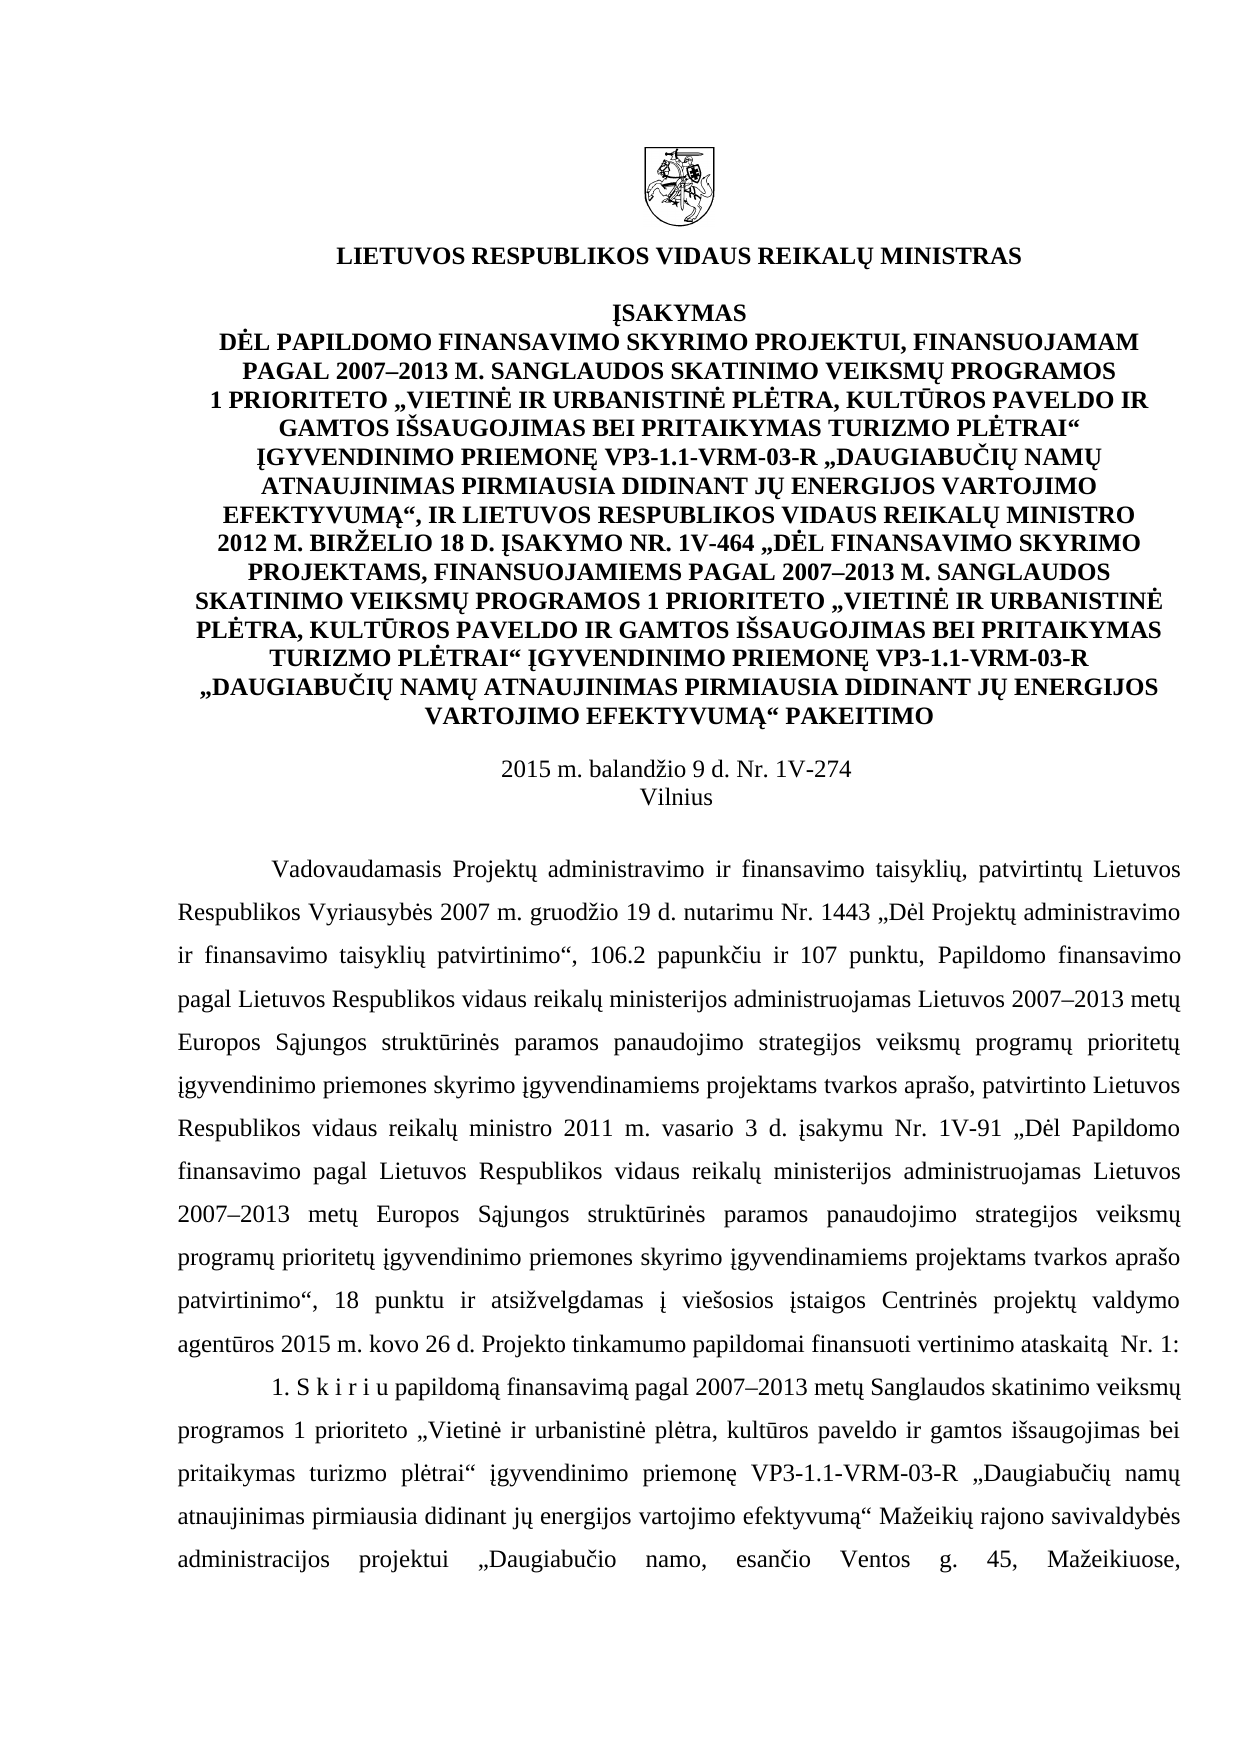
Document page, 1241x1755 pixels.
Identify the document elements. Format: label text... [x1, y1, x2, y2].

text 1. S k i r i u papildomą finansavimą pagal 2007–2013 metų Sanglaudos skatinimo veiksmų programos 1 prioriteto „Vietinė ir urbanistinė plėtra, kultūros paveldo ir gamtos išsaugojimas bei pritaikymas turizmo plėtrai“ įgyvendinimo priemonę VP3-1.1-VRM-03-R „Daugiabučių namų atnaujinimas pirmiausia didinant jų energijos vartojimo efektyvumą“ Mažeikių rajono savivaldybės administracijos projektui „Daugiabučio namo, esančio Ventos g. 45, Mažeikiuose, [177, 1372, 1181, 1573]
text DĖL PAPILDOMO FINANSAVIMO SKYRIMO PROJEKTUI, FINANSUOJAMAM PAGAL 2007–2013 m. SANGLAUDOS SKATINIMO VEIKSMŲ PROGRAMOS 1 PRIORITETO „VIETINĖ IR URBANISTINĖ PLĖTRA, KULTŪROS PAVELDO IR GAMTOS IŠSAUGOJIMAS BEI PRITAIKYMAS TURIZMO PLĖTRAI“ ĮGYVENDINIMO PRIEMONĘ VP3-1.1-VRM-03-R „DAUGIABUČIŲ NAMŲ ATNAUJINIMAS PIRMIAUSIA DIDINANT JŲ ENERGIJOS VARTOJIMO EFEKTYVUMĄ“, IR LIETUVOS RESPUBLIKOS VIDAUS REIKALŲ MINISTRO 2012 M. birželio 18 D. ĮSAKYMO NR. 1V-464 „DĖL FINANSAVIMO SKYRIMO PROJEKTAMS, FINANSUOJAMIEMS PAGAL 2007–2013 m. SANGLAUDOS SKATINIMO VEIKSMŲ PROGRAMOS 1 PRIORITETO „VIETINĖ IR URBANISTINĖ PLĖTRA, KULTŪROS PAVELDO IR GAMTOS IŠSAUGOJIMAS BEI PRITAIKYMAS TURIZMO PLĖTRAI“ ĮGYVENDINIMO PRIEMONĘ VP3-1.1-VRM-03-R „DAUGIABUČIŲ NAMŲ ATNAUJINIMAS PIRMIAUSIA DIDINANT JŲ ENERGIJOS VARTOJIMO EFEKTYVUMĄ“ PAKEITIMO [177, 327, 1181, 730]
text Vadovaudamasis Projektų administravimo ir finansavimo taisyklių, patvirtintų Lietuvos Respublikos Vyriausybės 2007 m. gruodžio 19 d. nutarimu Nr. 1443 „Dėl Projektų administravimo ir finansavimo taisyklių patvirtinimo“, 106.2 papunkčiu ir 107 punktu, Papildomo finansavimo pagal Lietuvos Respublikos vidaus reikalų ministerijos administruojamas Lietuvos 2007–2013 metų Europos Sąjungos struktūrinės paramos panaudojimo strategijos veiksmų programų prioritetų įgyvendinimo priemones skyrimo įgyvendinamiems projektams tvarkos aprašo, patvirtinto Lietuvos Respublikos vidaus reikalų ministro 2011 m. vasario 3 d. įsakymu Nr. 1V-91 „Dėl Papildomo finansavimo pagal Lietuvos Respublikos vidaus reikalų ministerijos administruojamas Lietuvos 2007–2013 metų Europos Sąjungos struktūrinės paramos panaudojimo strategijos veiksmų programų prioritetų įgyvendinimo priemones skyrimo įgyvendinamiems projektams tvarkos aprašo patvirtinimo“, 18 punktu ir atsižvelgdamas į viešosios įstaigos Centrinės projektų valdymo agentūros 2015 m. kovo 26 d. Projekto tinkamumo papildomai finansuoti vertinimo ataskaitą Nr. 1: [177, 854, 1181, 1357]
text 2015 m. balandžio 9 d. Nr. 1V-274 [177, 754, 1181, 782]
text LIETUVOS RESPUBLIKOS VIDAUS REIKALŲ MINISTRAS [177, 241, 1181, 270]
text ĮSAKYMAS [177, 298, 1181, 327]
text Vilnius [177, 782, 1181, 811]
